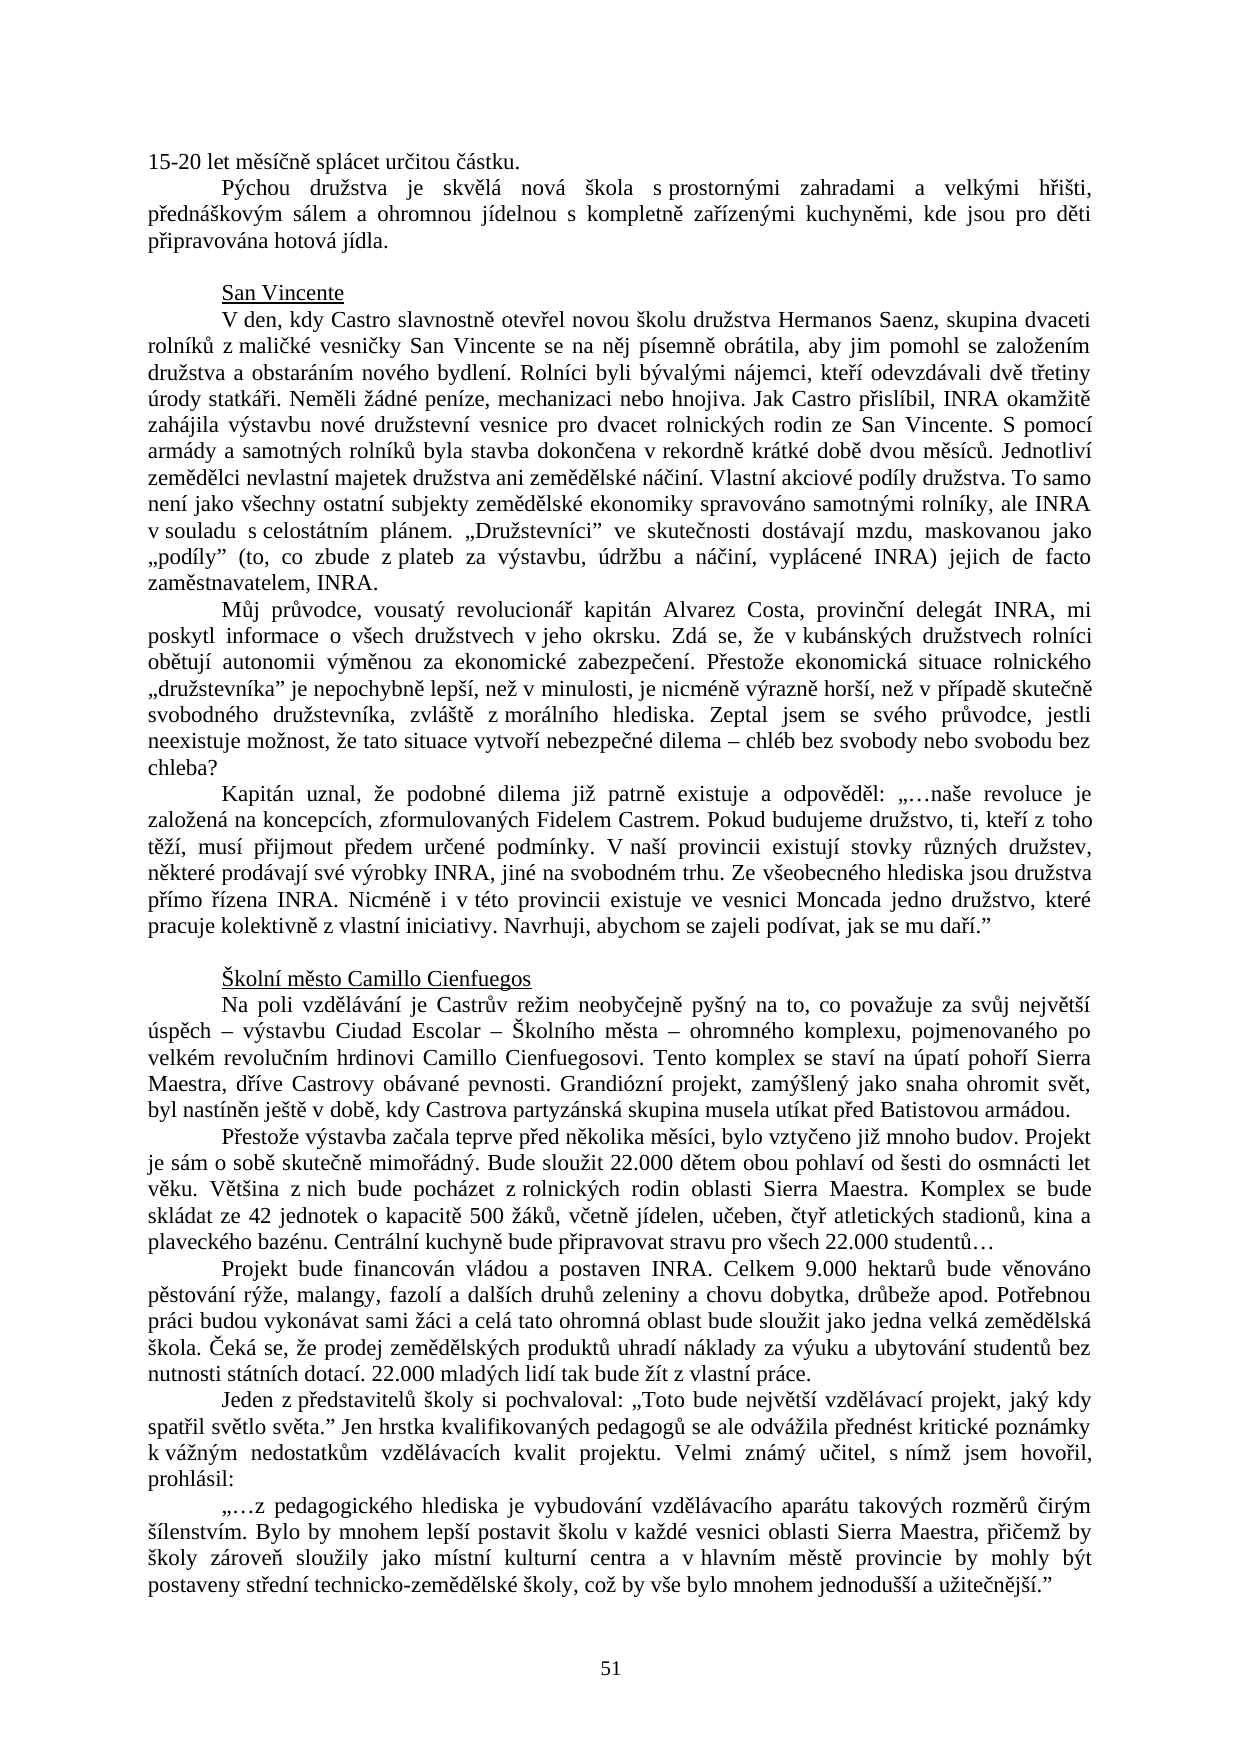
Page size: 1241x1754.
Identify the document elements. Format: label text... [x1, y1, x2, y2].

text 15-20 let měsíčně splácet určitou částku. [148, 148, 1092, 174]
text „…z pedagogického hlediska je vybudování vzdělávacího aparátu takových rozměrů čirým šílenstvím. Bylo by mnohem lepší postavit školu v každé vesnici oblasti Sierra Maestra, přičemž by školy zároveň sloužily jako místní kulturní centra a v hlavním městě provincie by mohly být postaveny střední technicko-zemědělské školy, což by vše bylo mnohem jednodušší a užitečnější.” [148, 1492, 1092, 1597]
text Můj průvodce, vousatý revolucionář kapitán Alvarez Costa, provinční delegát INRA, mi poskytl informace o všech družstvech v jeho okrsku. Zdá se, že v kubánských družstvech rolníci obětují autonomii výměnou za ekonomické zabezpečení. Přestože ekonomická situace rolnického „družstevníka” je nepochybně lepší, než v minulosti, je nicméně výrazně horší, než v případě skutečně svobodného družstevníka, zvláště z morálního hlediska. Zeptal jsem se svého průvodce, jestli neexistuje možnost, že tato situace vytvoří nebezpečné dilema – chléb bez svobody nebo svobodu bez chleba? [148, 596, 1092, 780]
text Školní město Camillo Cienfuegos [148, 965, 1092, 991]
text Na poli vzdělávání je Castrův režim neobyčejně pyšný na to, co považuje za svůj největší úspěch – výstavbu Ciudad Escolar – Školního města – ohromného komplexu, pojmenovaného po velkém revolučním hrdinovi Camillo Cienfuegosovi. Tento komplex se staví na úpatí pohoří Sierra Maestra, dříve Castrovy obávané pevnosti. Grandiózní projekt, zamýšlený jako snaha ohromit svět, byl nastíněn ještě v době, kdy Castrova partyzánská skupina musela utíkat před Batistovou armádou. [148, 991, 1092, 1123]
text Jeden z představitelů školy si pochvaloval: „Toto bude největší vzdělávací projekt, jaký kdy spatřil světlo světa.” Jen hrstka kvalifikovaných pedagogů se ale odvážila přednést kritické poznámky k vážným nedostatkům vzdělávacích kvalit projektu. Velmi známý učitel, s nímž jsem hovořil, prohlásil: [148, 1386, 1092, 1492]
text San Vincente [148, 279, 1092, 306]
text V den, kdy Castro slavnostně otevřel novou školu družstva Hermanos Saenz, skupina dvaceti rolníků z maličké vesničky San Vincente se na něj písemně obrátila, aby jim pomohl se založením družstva a obstaráním nového bydlení. Rolníci byli bývalými nájemci, kteří odevzdávali dvě třetiny úrody statkáři. Neměli žádné peníze, mechanizaci nebo hnojiva. Jak Castro přislíbil, INRA okamžitě zahájila výstavbu nové družstevní vesnice pro dvacet rolnických rodin ze San Vincente. S pomocí armády a samotných rolníků byla stavba dokončena v rekordně krátké době dvou měsíců. Jednotliví zemědělci nevlastní majetek družstva ani zemědělské náčiní. Vlastní akciové podíly družstva. To samo není jako všechny ostatní subjekty zemědělské ekonomiky spravováno samotnými rolníky, ale INRA v souladu s celostátním plánem. „Družstevníci” ve skutečnosti dostávají mzdu, maskovanou jako „podíly” (to, co zbude z plateb za výstavbu, údržbu a náčiní, vyplácené INRA) jejich de facto zaměstnavatelem, INRA. [148, 306, 1092, 596]
text Kapitán uznal, že podobné dilema již patrně existuje a odpověděl: „…naše revoluce je založená na koncepcích, zformulovaných Fidelem Castrem. Pokud budujeme družstvo, ti, kteří z toho těží, musí přijmout předem určené podmínky. V naší provincii existují stovky různých družstev, některé prodávají své výrobky INRA, jiné na svobodném trhu. Ze všeobecného hlediska jsou družstva přímo řízena INRA. Nicméně i v této provincii existuje ve vesnici Moncada jedno družstvo, které pracuje kolektivně z vlastní iniciativy. Navrhuji, abychom se zajeli podívat, jak se mu daří.” [148, 780, 1092, 938]
text Pýchou družstva je skvělá nová škola s prostornými zahradami a velkými hřišti, přednáškovým sálem a ohromnou jídelnou s kompletně zařízenými kuchyněmi, kde jsou pro děti připravována hotová jídla. [148, 174, 1092, 253]
text Projekt bude financován vládou a postaven INRA. Celkem 9.000 hektarů bude věnováno pěstování rýže, malangy, fazolí a dalších druhů zeleniny a chovu dobytka, drůbeže apod. Potřebnou práci budou vykonávat sami žáci a celá tato ohromná oblast bude sloužit jako jedna velká zemědělská škola. Čeká se, že prodej zemědělských produktů uhradí náklady za výuku a ubytování studentů bez nutnosti státních dotací. 22.000 mladých lidí tak bude žít z vlastní práce. [148, 1254, 1092, 1386]
text Přestože výstavba začala teprve před několika měsíci, bylo vztyčeno již mnoho budov. Projekt je sám o sobě skutečně mimořádný. Bude sloužit 22.000 dětem obou pohlaví od šesti do osmnácti let věku. Většina z nich bude pocházet z rolnických rodin oblasti Sierra Maestra. Komplex se bude skládat ze 42 jednotek o kapacitě 500 žáků, včetně jídelen, učeben, čtyř atletických stadionů, kina a plaveckého bazénu. Centrální kuchyně bude připravovat stravu pro všech 22.000 studentů… [148, 1123, 1092, 1254]
